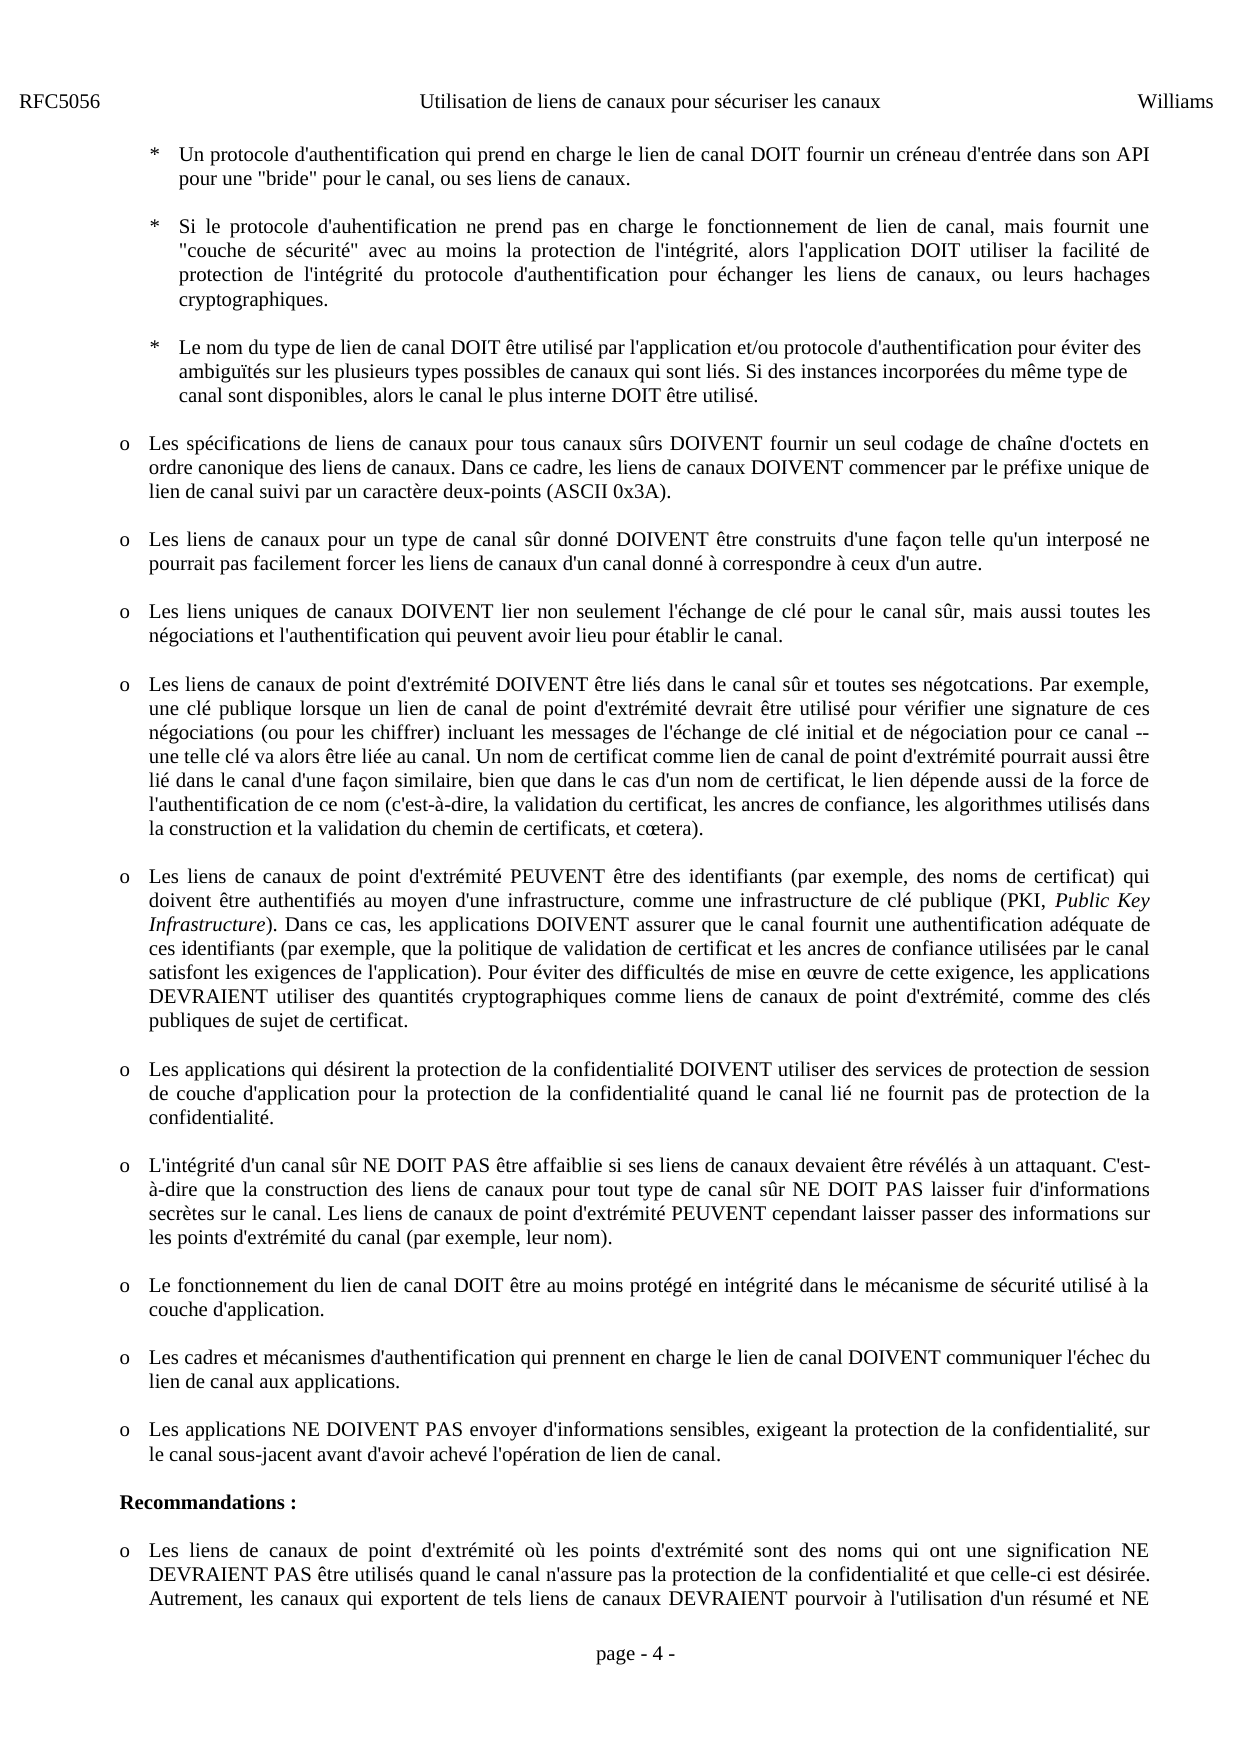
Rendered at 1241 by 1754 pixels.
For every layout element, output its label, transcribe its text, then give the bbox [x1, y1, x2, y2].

text o Les liens de canaux de point d'extrémité où les points d'extrémité sont des noms qui ont une signification NE DEVRAIENT PAS être utilisés quand le canal n'assure pas la protection de la confidentialité et que celle-ci est désirée. Autrement, les canaux qui exportent de tels liens de canaux DEVRAIENT pourvoir à l'utilisation d'un résumé et NE [119, 1538, 1152, 1610]
text o Les liens de canaux de point d'extrémité PEUVENT être des identifiants (par exemple, des noms de certificat) qui doivent être authentifiés au moyen d'une infrastructure, comme une infrastructure de clé publique (PKI, Public Key Infrastructure). Dans ce cas, les applications DOIVENT assurer que le canal fournit une authentification adéquate de ces identifiants (par exemple, que la politique de validation de certificat et les ancres de confiance utilisées par le canal satisfont les exigences de l'application). Pour éviter des difficultés de mise en œuvre de cette exigence, les applications DEVRAIENT utiliser des quantités cryptographiques comme liens de canaux de point d'extrémité, comme des clés publiques de sujet de certificat. [119, 864, 1152, 1032]
text o Les liens de canaux pour un type de canal sûr donné DOIVENT être construits d'une façon telle qu'un interposé ne pourrait pas facilement forcer les liens de canaux d'un canal donné à correspondre à ceux d'un autre. [119, 527, 1152, 575]
text * Un protocole d'authentification qui prend en charge le lien de canal DOIT fournir un créneau d'entrée dans son API pour une "bride" pour le canal, ou ses liens de canaux. [149, 142, 1152, 190]
text o Les applications qui désirent la protection de la confidentialité DOIVENT utiliser des services de protection de session de couche d'application pour la protection de la confidentialité quand le canal lié ne fournit pas de protection de la confidentialité. [119, 1056, 1152, 1129]
text o Le fonctionnement du lien de canal DOIT être au moins protégé en intégrité dans le mécanisme de sécurité utilisé à la couche d'application. [119, 1273, 1152, 1321]
text Recommandations : [119, 1489, 1152, 1514]
text o Les spécifications de liens de canaux pour tous canaux sûrs DOIVENT fournir un seul codage de chaîne d'octets en ordre canonique des liens de canaux. Dans ce cadre, les liens de canaux DOIVENT commencer par le préfixe unique de lien de canal suivi par un caractère deux-points (ASCII 0x3A). [119, 431, 1152, 503]
text * Si le protocole d'auhentification ne prend pas en charge le fonctionnement de lien de canal, mais fournit une "couche de sécurité" avec au moins la protection de l'intégrité, alors l'application DOIT utiliser la facilité de protection de l'intégrité du protocole d'authentification pour échanger les liens de canaux, ou leurs hachages cryptographiques. [149, 214, 1152, 311]
text * Le nom du type de lien de canal DOIT être utilisé par l'application et/ou protocole d'authentification pour éviter des ambiguïtés sur les plusieurs types possibles de canaux qui sont liés. Si des instances incorporées du même type de canal sont disponibles, alors le canal le plus interne DOIT être utilisé. [149, 334, 1152, 407]
text o Les applications NE DOIVENT PAS envoyer d'informations sensibles, exigeant la protection de la confidentialité, sur le canal sous-jacent avant d'avoir achevé l'opération de lien de canal. [119, 1417, 1152, 1466]
text o Les cadres et mécanismes d'authentification qui prennent en charge le lien de canal DOIVENT communiquer l'échec du lien de canal aux applications. [119, 1345, 1152, 1393]
text o L'intégrité d'un canal sûr NE DOIT PAS être affaiblie si ses liens de canaux devaient être révélés à un attaquant. C'est-à-dire que la construction des liens de canaux pour tout type de canal sûr NE DOIT PAS laisser fuir d'informations secrètes sur le canal. Les liens de canaux de point d'extrémité PEUVENT cependant laisser passer des informations sur les points d'extrémité du canal (par exemple, leur nom). [119, 1153, 1152, 1249]
text o Les liens uniques de canaux DOIVENT lier non seulement l'échange de clé pour le canal sûr, mais aussi toutes les négociations et l'authentification qui peuvent avoir lieu pour établir le canal. [119, 599, 1152, 647]
text o Les liens de canaux de point d'extrémité DOIVENT être liés dans le canal sûr et toutes ses négotcations. Par exemple, une clé publique lorsque un lien de canal de point d'extrémité devrait être utilisé pour vérifier une signature de ces négociations (ou pour les chiffrer) incluant les messages de l'échange de clé initial et de négociation pour ce canal -- une telle clé va alors être liée au canal. Un nom de certificat comme lien de canal de point d'extrémité pourrait aussi être lié dans le canal d'une façon similaire, bien que dans le cas d'un nom de certificat, le lien dépende aussi de la force de l'authentification de ce nom (c'est-à-dire, la validation du certificat, les ancres de confiance, les algorithmes utilisés dans la construction et la validation du chemin de certificats, et cœtera). [119, 671, 1152, 840]
